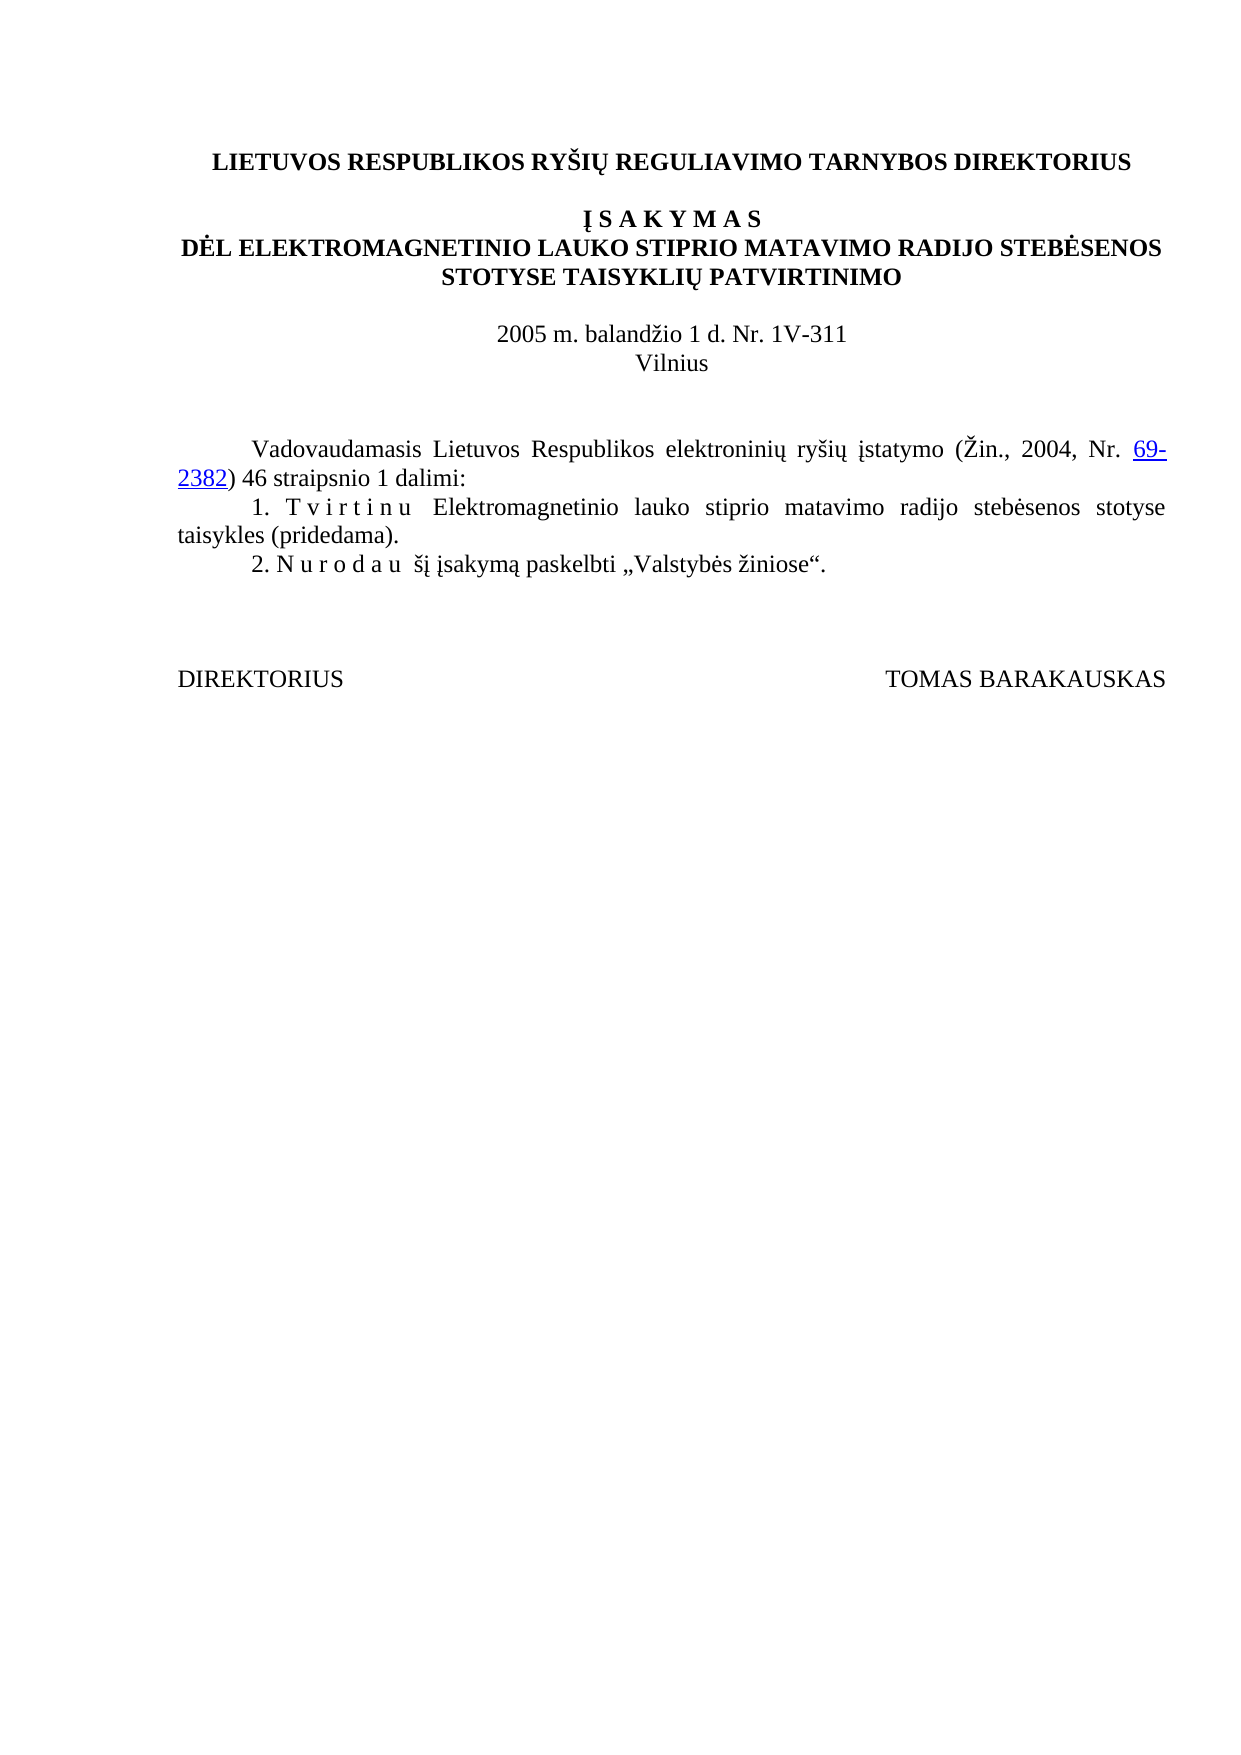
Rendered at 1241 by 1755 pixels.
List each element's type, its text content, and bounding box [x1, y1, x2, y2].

text 2. Nurodau šį įsakymą paskelbti „Valstybės žiniose“. [177, 549, 1166, 578]
text Vilnius [177, 348, 1166, 377]
text Vadovaudamasis Lietuvos Respublikos elektroninių ryšių įstatymo (Žin., 2004, Nr. 69-2382) 46 straipsnio 1 dalimi: [177, 434, 1166, 492]
text 2005 m. balandžio 1 d. Nr. 1V-311 [177, 319, 1166, 348]
text DĖL ELEKTROMAGNETINIO LAUKO STIPRIO MATAVIMO RADIJO STEBĖSENOS STOTYSE TAISYKLIŲ PATVIRTINIMO [177, 233, 1166, 291]
text Direktorius Tomas Barakauskas [177, 664, 1166, 693]
text 1. Tvirtinu Elektromagnetinio lauko stiprio matavimo radijo stebėsenos stotyse taisykles (pridedama). [177, 492, 1166, 549]
text Į S A K Y M A S [177, 204, 1166, 233]
text LIETUVOS RESPUBLIKOS RYŠIŲ REGULIAVIMO TARNYBOS DIREKTORIUS [177, 147, 1166, 176]
